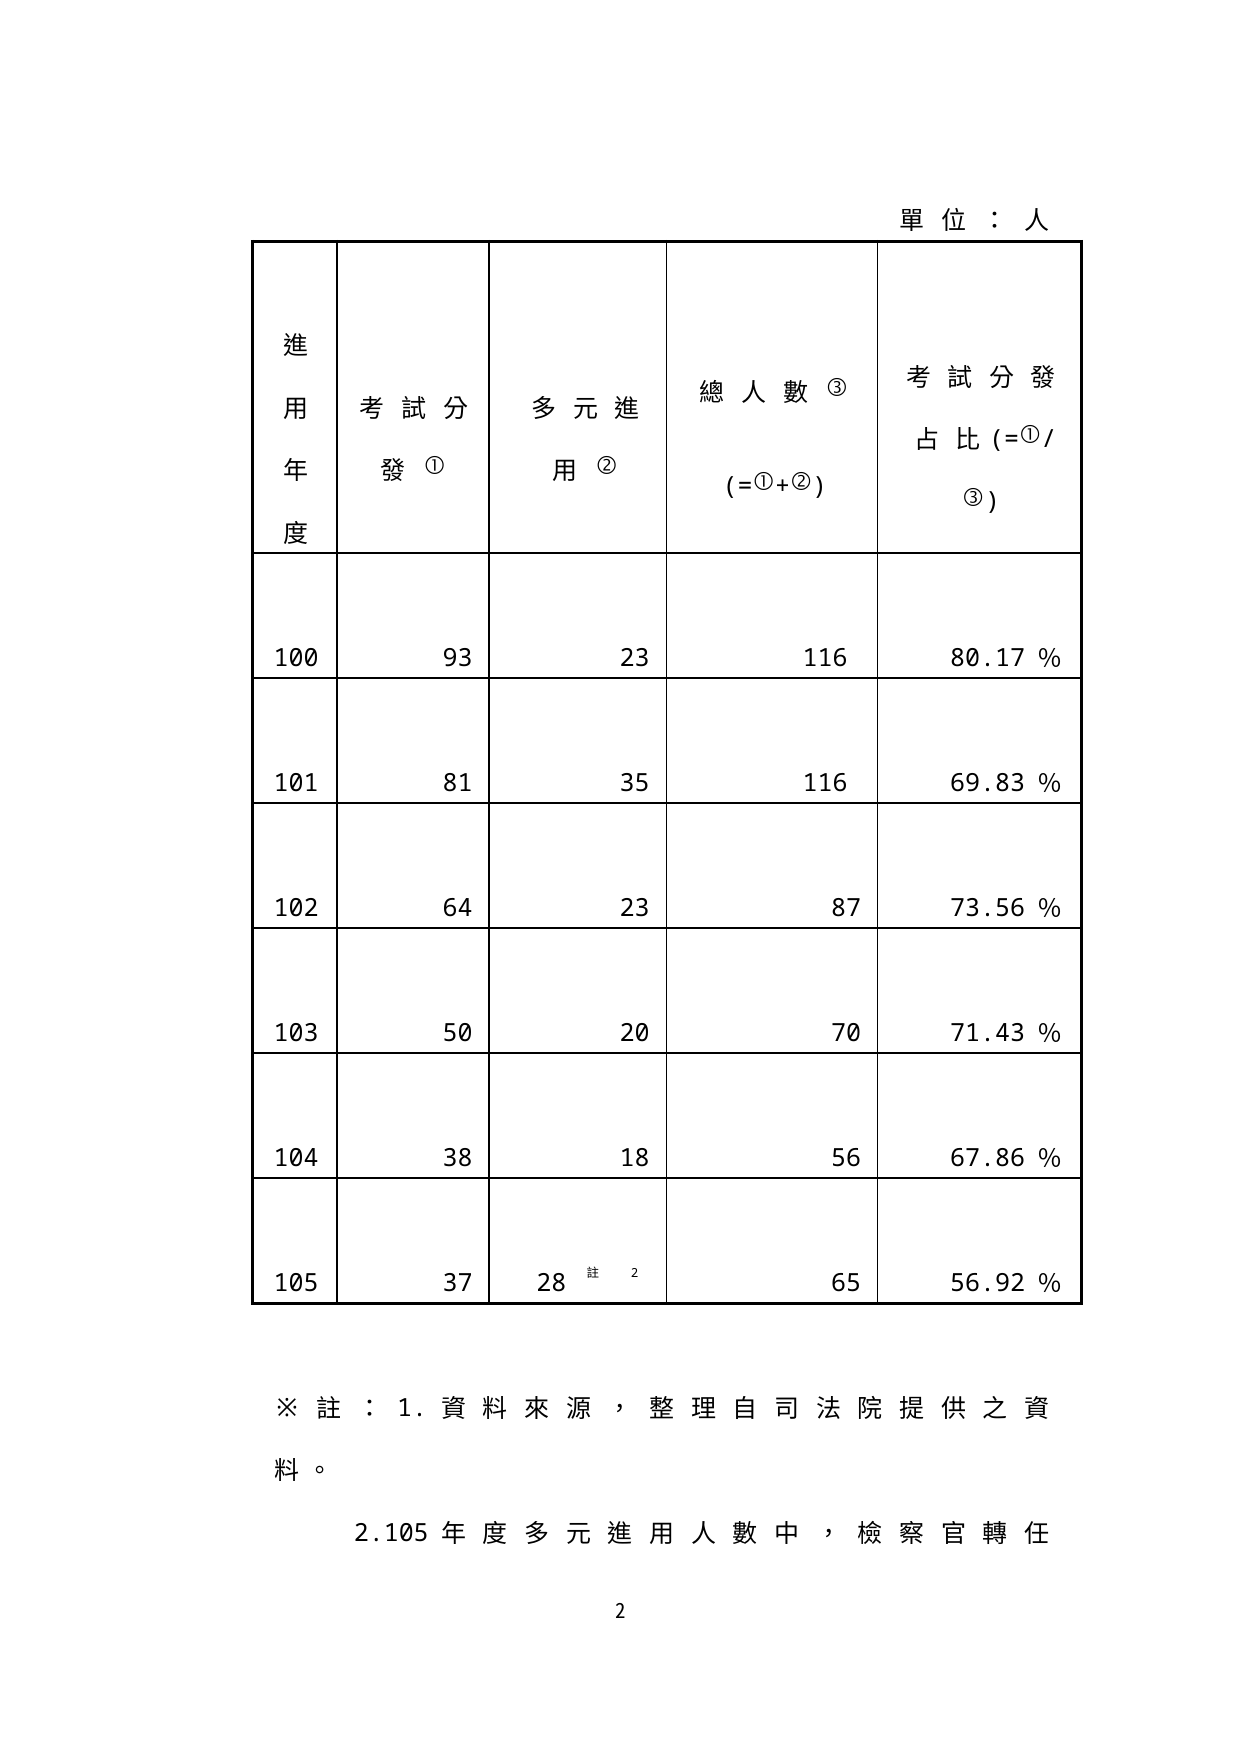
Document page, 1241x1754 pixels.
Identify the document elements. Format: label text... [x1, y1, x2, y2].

table_cell 56.92％ [878, 1179, 1080, 1302]
table_cell 18 [490, 1054, 666, 1177]
text ※註：1.資料來源，整理自司法院提供之資料。 [244, 1365, 1058, 1490]
table_cell 105 [254, 1179, 336, 1302]
table_header 進用年度 [254, 243, 336, 552]
text 單位：人 [241, 177, 1058, 240]
table_cell 65 [667, 1179, 877, 1302]
table_cell 116 [667, 679, 877, 802]
table_cell 38 [338, 1054, 488, 1177]
table_cell 64 [338, 804, 488, 927]
table_cell 116 [667, 554, 877, 677]
table_cell 56 [667, 1054, 877, 1177]
table_cell 23 [490, 804, 666, 927]
table_cell 28註2 [490, 1179, 666, 1302]
table_cell 93 [338, 554, 488, 677]
table_cell 35 [490, 679, 666, 802]
table_cell 20 [490, 929, 666, 1052]
table_cell 101 [254, 679, 336, 802]
table_cell 50 [338, 929, 488, 1052]
table_cell 73.56％ [878, 804, 1080, 927]
table_cell 80.17％ [878, 554, 1080, 677]
table_cell 102 [254, 804, 336, 927]
table_cell 69.83％ [878, 679, 1080, 802]
table_header 考試分發占比(=/) [878, 243, 1080, 552]
table_cell 70 [667, 929, 877, 1052]
text 2.105年度多元進用人數中，檢察官轉任 [320, 1490, 1058, 1552]
table_cell 67.86％ [878, 1054, 1080, 1177]
table_header 考試分發 [338, 243, 488, 552]
table_cell 103 [254, 929, 336, 1052]
table_cell 100 [254, 554, 336, 677]
table_cell 71.43％ [878, 929, 1080, 1052]
table_cell 81 [338, 679, 488, 802]
table_cell 37 [338, 1179, 488, 1302]
table_cell 23 [490, 554, 666, 677]
table_header 多元進用 [490, 243, 666, 552]
table_cell 87 [667, 804, 877, 927]
table_cell 104 [254, 1054, 336, 1177]
table_header 總人數 (=+) [667, 243, 877, 552]
